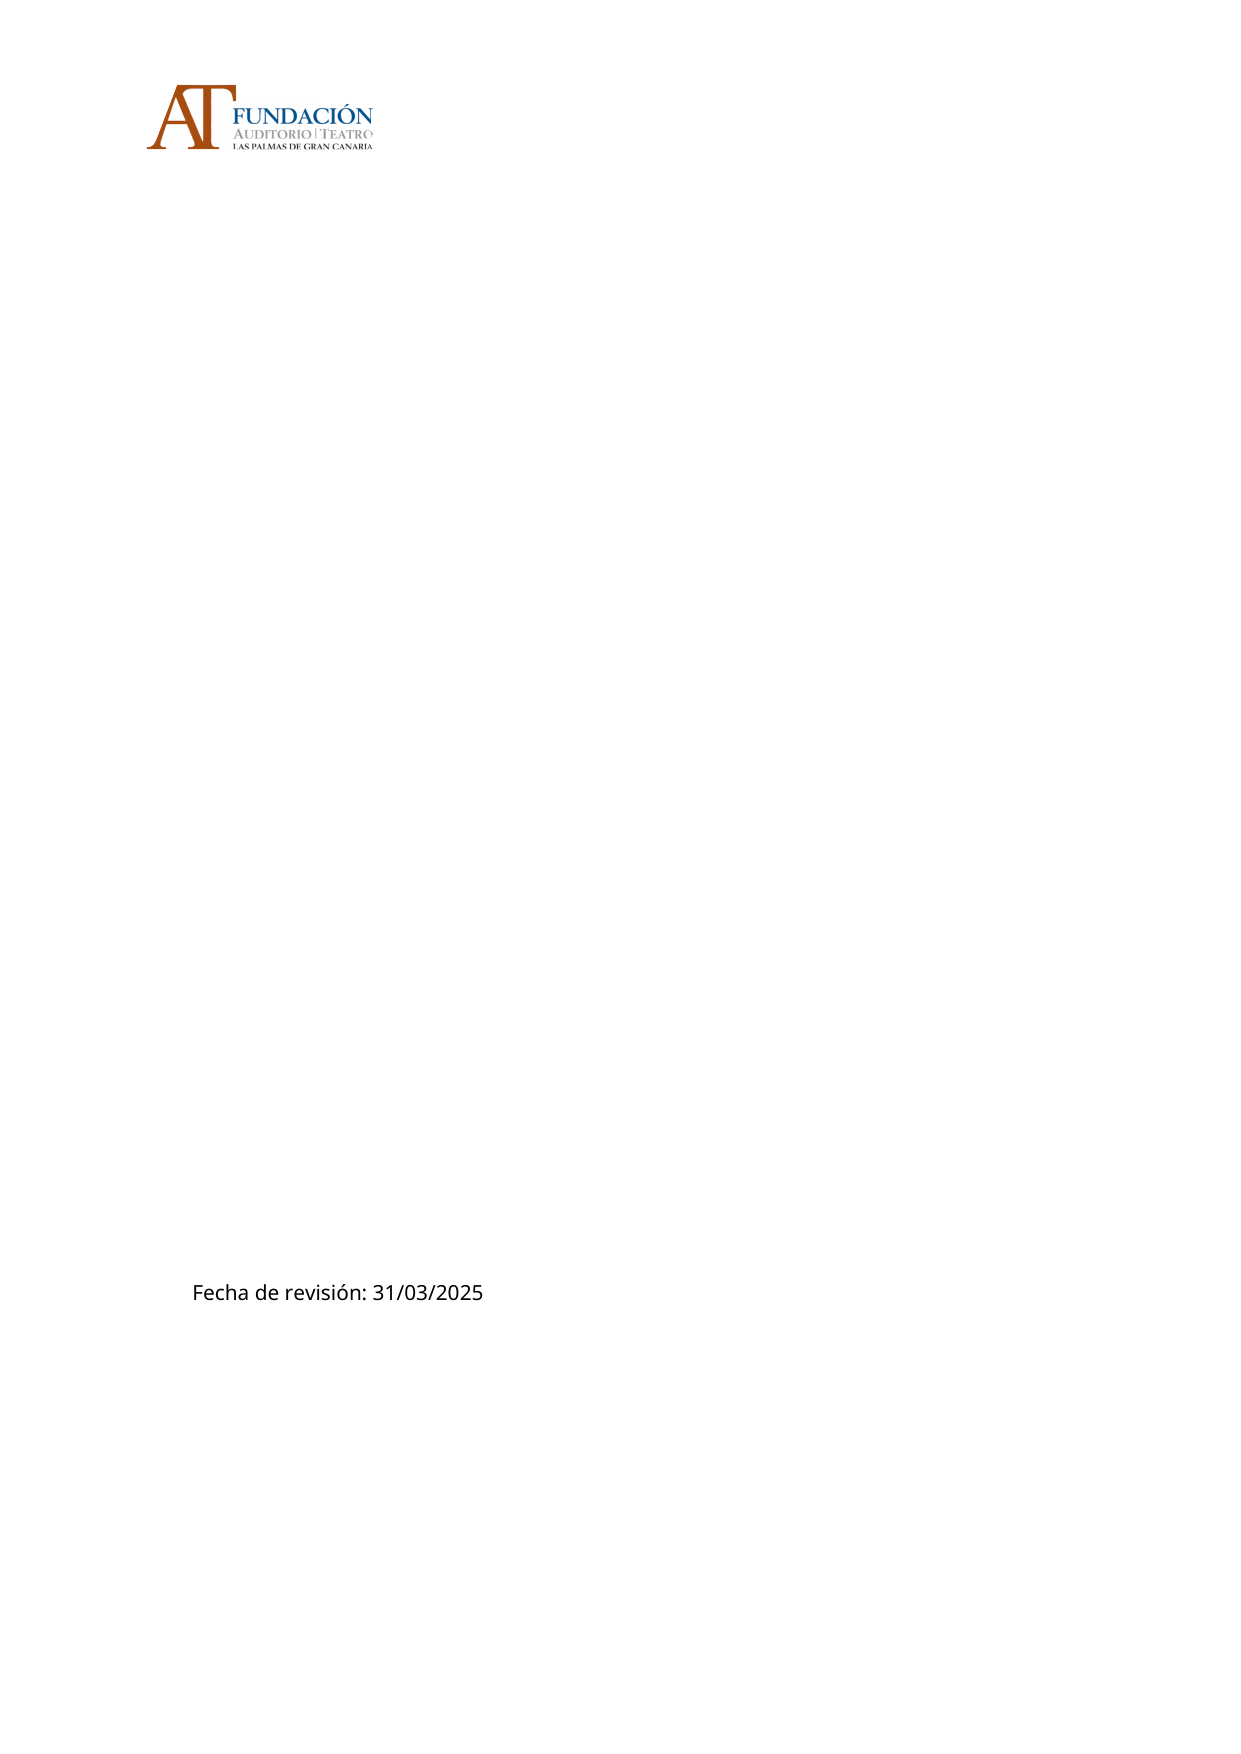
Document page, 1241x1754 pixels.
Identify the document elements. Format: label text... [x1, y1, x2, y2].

text Fecha de revisión: 31/03/2025 [192, 1278, 1093, 1306]
